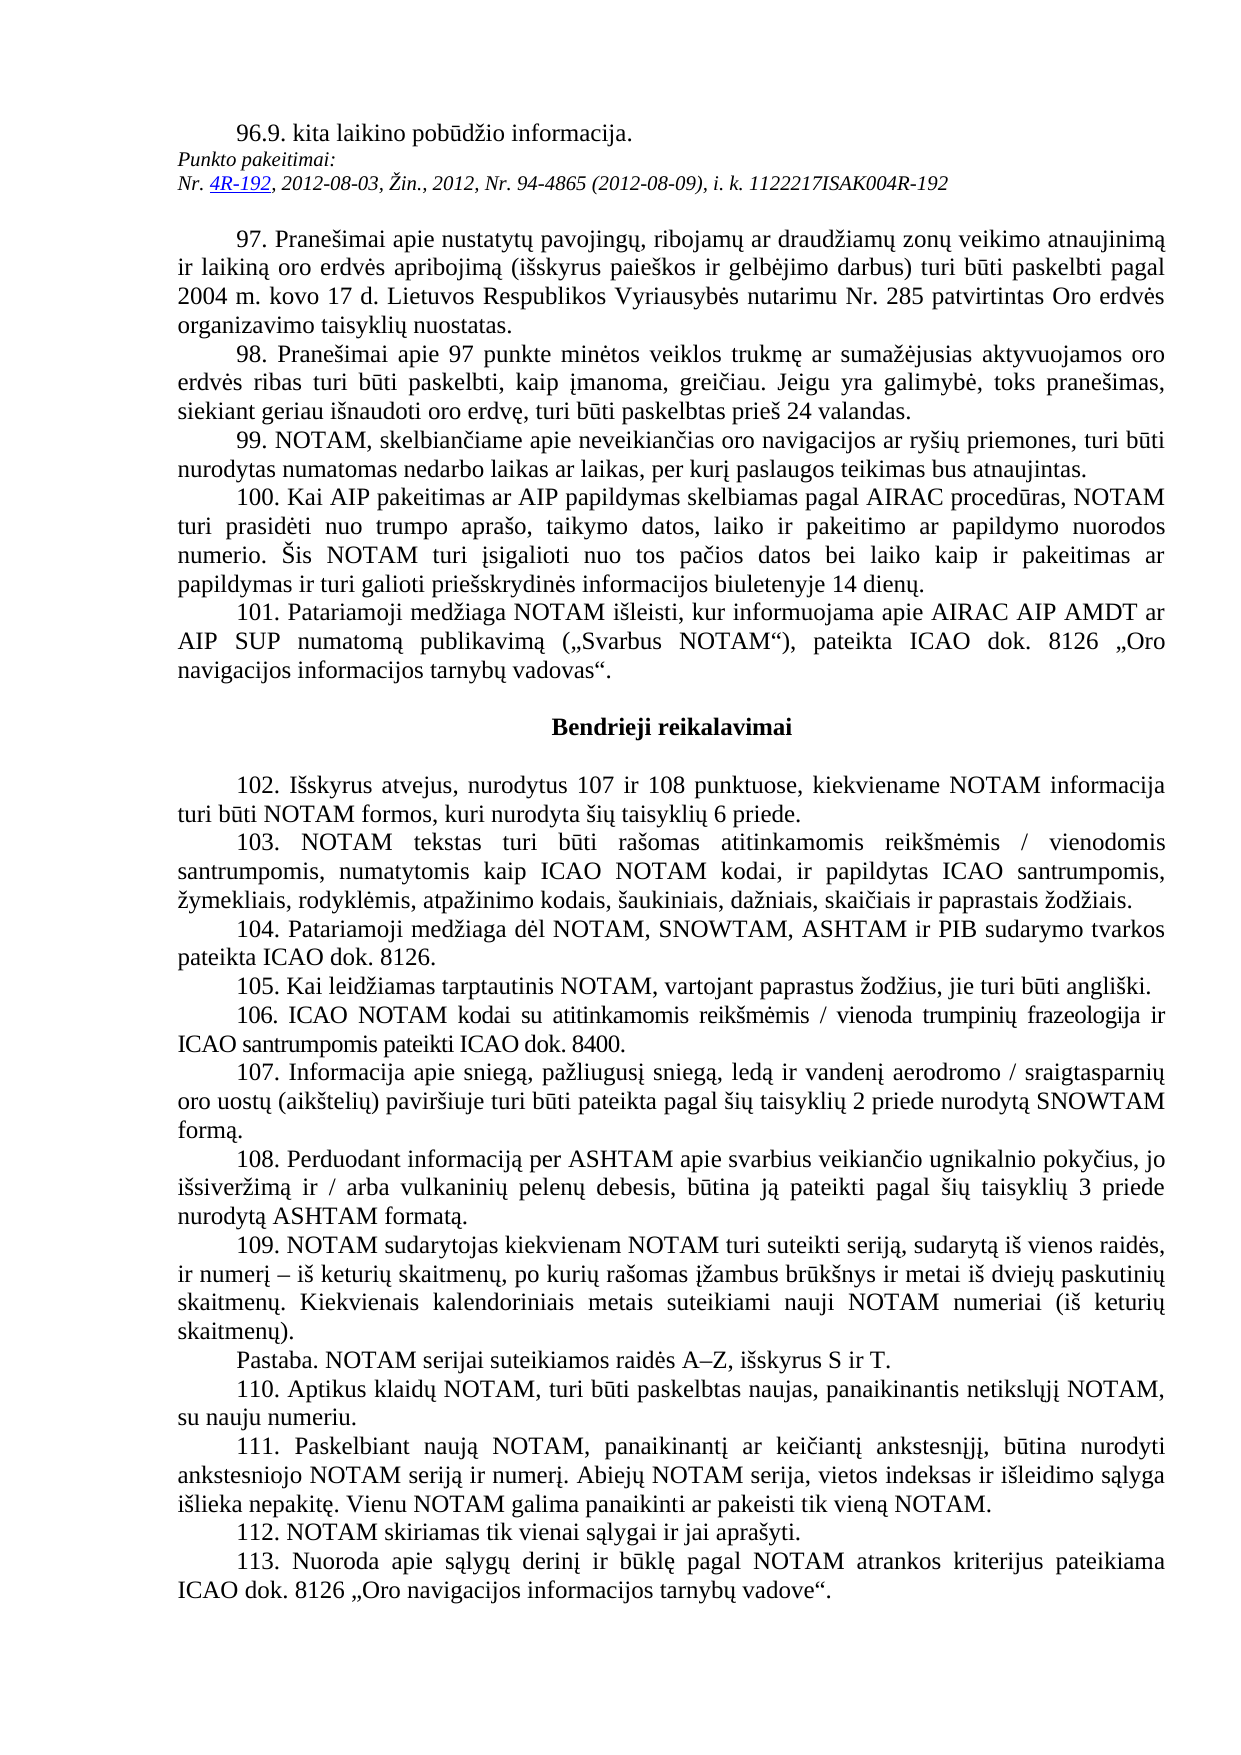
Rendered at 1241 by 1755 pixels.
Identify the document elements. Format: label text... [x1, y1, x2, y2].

text 111. Paskelbiant naują NOTAM, panaikinantį ar keičiantį ankstesnįjį, būtina nurodyti ankstesniojo NOTAM seriją ir numerį. Abiejų NOTAM serija, vietos indeksas ir išleidimo sąlyga išlieka nepakitę. Vienu NOTAM galima panaikinti ar pakeisti tik vieną NOTAM. [177, 1431, 1166, 1517]
text 101. Patariamoji medžiaga NOTAM išleisti, kur informuojama apie AIRAC AIP AMDT ar AIP SUP numatomą publikavimą („Svarbus NOTAM“), pateikta ICAO dok. 8126 „Oro navigacijos informacijos tarnybų vadovas“. [177, 597, 1166, 684]
text 107. Informacija apie sniegą, pažliugusį sniegą, ledą ir vandenį aerodromo / sraigtasparnių oro uostų (aikštelių) paviršiuje turi būti pateikta pagal šių taisyklių 2 priede nurodytą SNOWTAM formą. [177, 1057, 1166, 1144]
text 110. Aptikus klaidų NOTAM, turi būti paskelbtas naujas, panaikinantis netikslųjį NOTAM, su nauju numeriu. [177, 1374, 1166, 1431]
text 102. Išskyrus atvejus, nurodytus 107 ir 108 punktuose, kiekviename NOTAM informacija turi būti NOTAM formos, kuri nurodyta šių taisyklių 6 priede. [177, 770, 1166, 827]
text 105. Kai leidžiamas tarptautinis NOTAM, vartojant paprastus žodžius, jie turi būti angliški. [177, 971, 1166, 1000]
text 109. NOTAM sudarytojas kiekvienam NOTAM turi suteikti seriją, sudarytą iš vienos raidės, ir numerį – iš keturių skaitmenų, po kurių rašomas įžambus brūkšnys ir metai iš dviejų paskutinių skaitmenų. Kiekvienais kalendoriniais metais suteikiami nauji NOTAM numeriai (iš keturių skaitmenų). [177, 1230, 1166, 1345]
text 104. Patariamoji medžiaga dėl NOTAM, SNOWTAM, ASHTAM ir PIB sudarymo tvarkos pateikta ICAO dok. 8126. [177, 914, 1166, 971]
text 98. Pranešimai apie 97 punkte minėtos veiklos trukmę ar sumažėjusias aktyvuojamos oro erdvės ribas turi būti paskelbti, kaip įmanoma, greičiau. Jeigu yra galimybė, toks pranešimas, siekiant geriau išnaudoti oro erdvę, turi būti paskelbtas prieš 24 valandas. [177, 339, 1166, 425]
text 103. NOTAM tekstas turi būti rašomas atitinkamomis reikšmėmis / vienodomis santrumpomis, numatytomis kaip ICAO NOTAM kodai, ir papildytas ICAO santrumpomis, žymekliais, rodyklėmis, atpažinimo kodais, šaukiniais, dažniais, skaičiais ir paprastais žodžiais. [177, 827, 1166, 914]
text Bendrieji reikalavimai [177, 712, 1166, 741]
text 106. ICAO NOTAM kodai su atitinkamomis reikšmėmis / vienoda trumpinių frazeologija ir ICAO santrumpomis pateikti ICAO dok. 8400. [177, 1000, 1166, 1057]
text 96.9. kita laikino pobūdžio informacija. [177, 118, 1166, 147]
text 113. Nuoroda apie sąlygų derinį ir būklę pagal NOTAM atrankos kriterijus pateikiama ICAO dok. 8126 „Oro navigacijos informacijos tarnybų vadove“. [177, 1546, 1166, 1604]
text 112. NOTAM skiriamas tik vienai sąlygai ir jai aprašyti. [177, 1517, 1166, 1546]
text Punkto pakeitimai: [177, 147, 1166, 171]
text 100. Kai AIP pakeitimas ar AIP papildymas skelbiamas pagal AIRAC procedūras, NOTAM turi prasidėti nuo trumpo aprašo, taikymo datos, laiko ir pakeitimo ar papildymo nuorodos numerio. Šis NOTAM turi įsigalioti nuo tos pačios datos bei laiko kaip ir pakeitimas ar papildymas ir turi galioti priešskrydinės informacijos biuletenyje 14 dienų. [177, 482, 1166, 597]
text 108. Perduodant informaciją per ASHTAM apie svarbius veikiančio ugnikalnio pokyčius, jo išsiveržimą ir / arba vulkaninių pelenų debesis, būtina ją pateikti pagal šių taisyklių 3 priede nurodytą ASHTAM formatą. [177, 1144, 1166, 1230]
text 99. NOTAM, skelbiančiame apie neveikiančias oro navigacijos ar ryšių priemones, turi būti nurodytas numatomas nedarbo laikas ar laikas, per kurį paslaugos teikimas bus atnaujintas. [177, 425, 1166, 482]
text 97. Pranešimai apie nustatytų pavojingų, ribojamų ar draudžiamų zonų veikimo atnaujinimą ir laikiną oro erdvės apribojimą (išskyrus paieškos ir gelbėjimo darbus) turi būti paskelbti pagal 2004 m. kovo 17 d. Lietuvos Respublikos Vyriausybės nutarimu Nr. 285 patvirtintas Oro erdvės organizavimo taisyklių nuostatas. [177, 224, 1166, 339]
text Pastaba. NOTAM serijai suteikiamos raidės A–Z, išskyrus S ir T. [177, 1345, 1166, 1374]
text Nr. 4R-192, 2012-08-03, Žin., 2012, Nr. 94-4865 (2012-08-09), i. k. 1122217ISAK004R-192 [177, 171, 1166, 195]
